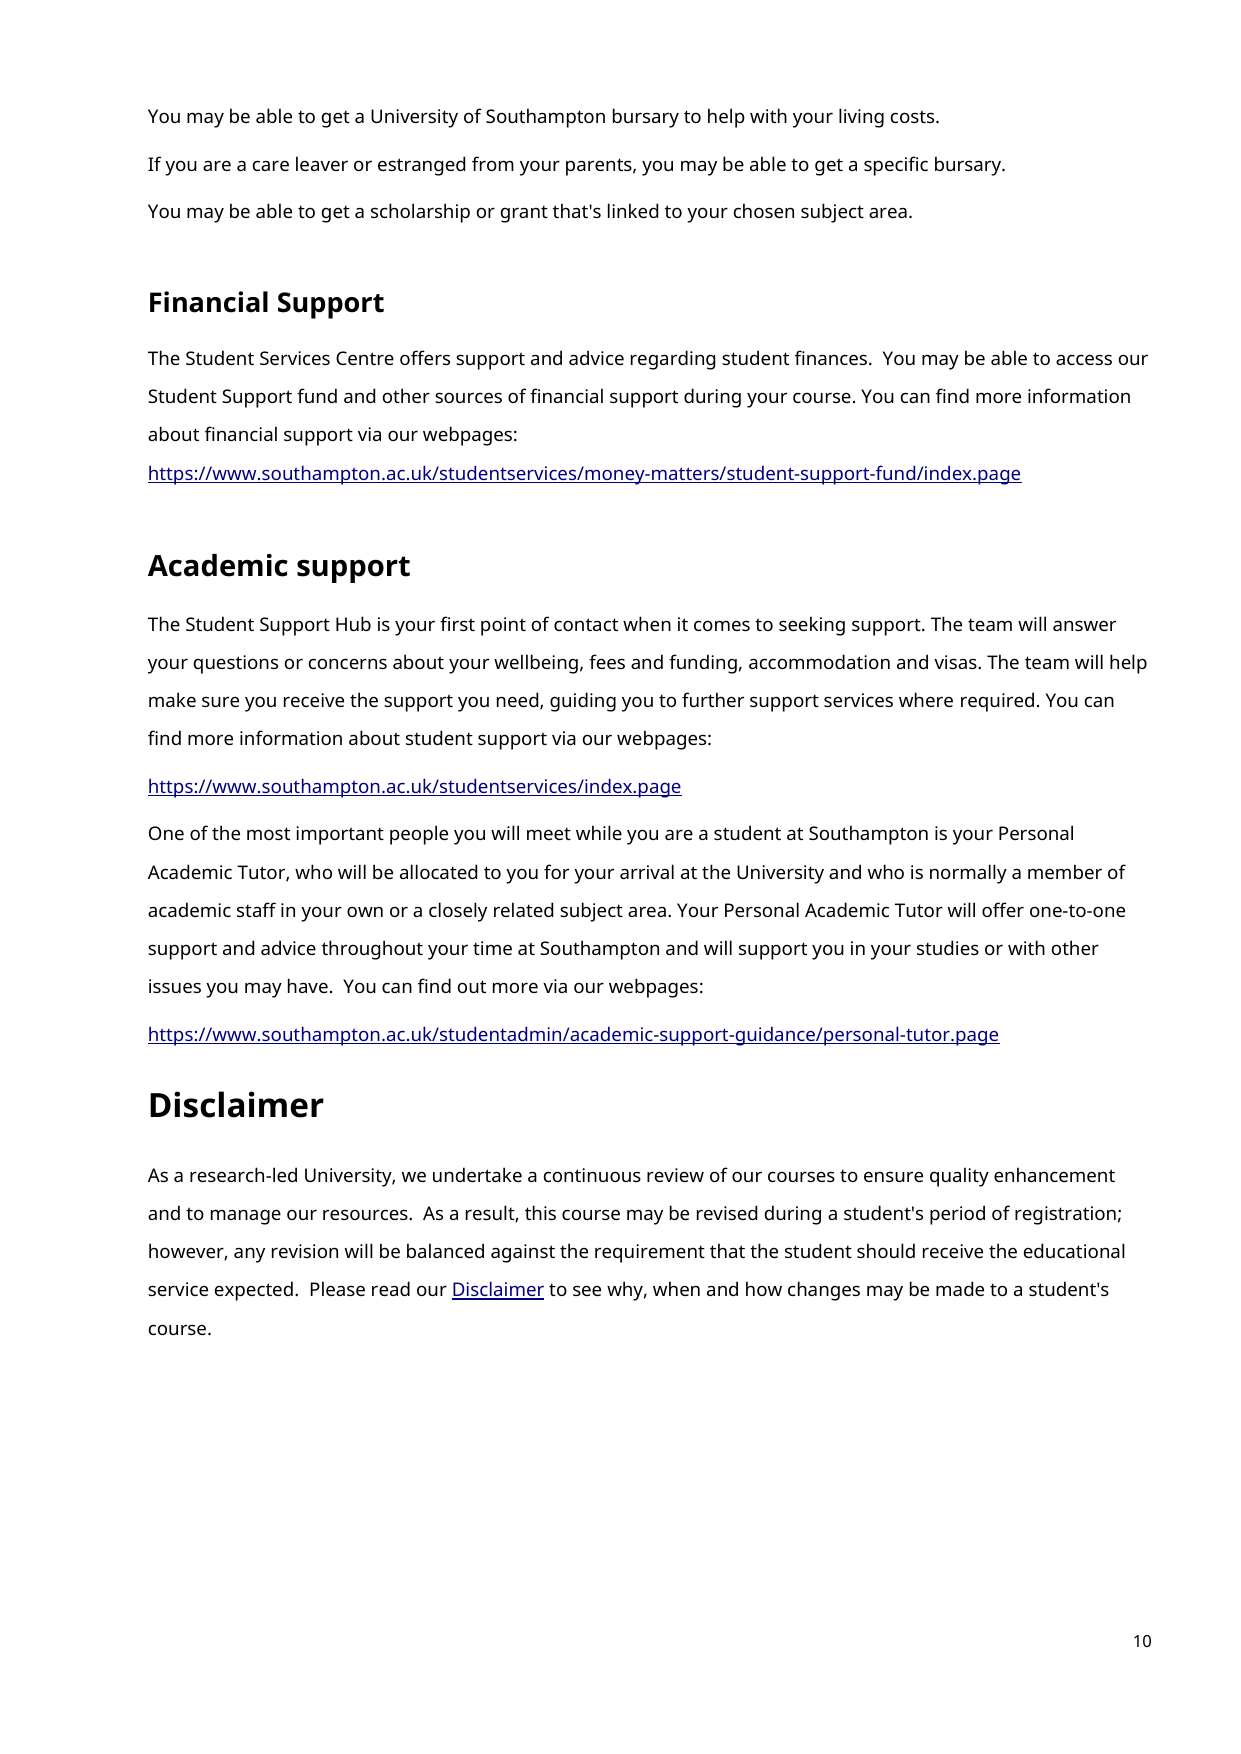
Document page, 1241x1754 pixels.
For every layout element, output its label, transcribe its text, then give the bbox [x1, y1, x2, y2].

text You may be able to get a scholarship or grant that's linked to your chosen subject area. [148, 199, 1152, 224]
subtitle Disclaimer [148, 1081, 1152, 1127]
text https://www.southampton.ac.uk/studentservices/index.page [148, 773, 1152, 799]
text You may be able to get a University of Southampton bursary to help with your living costs. [148, 103, 1152, 129]
text If you are a care leaver or estranged from your parents, you may be able to get a specific bursary. [148, 151, 1152, 177]
text As a research-led University, we undertake a continuous review of our courses to ensure quality enhancement and to manage our resources. As a result, this course may be revised during a student's period of registration; however, any revision will be balanced against the requirement that the student should receive the educational service expected. Please read our Disclaimer to see why, when and how changes may be made to a student's course. [148, 1162, 1152, 1340]
text The Student Support Hub is your first point of contact when it comes to seeking support. The team will answer your questions or concerns about your wellbeing, fees and funding, accommodation and visas. The team will help make sure you receive the support you need, guiding you to further support services where required. You can find more information about student support via our webpages: [148, 611, 1152, 751]
text The Student Services Centre offers support and advice regarding student finances. You may be able to access our Student Support fund and other sources of financial support during your course. You can find more information about financial support via our webpages: https://www.southampton.ac.uk/studentservices/money-matters/student-support-fund/index.page [148, 345, 1152, 486]
subtitle Financial Support [148, 284, 1152, 321]
subtitle Academic support [148, 545, 1152, 585]
text https://www.southampton.ac.uk/studentadmin/academic-support-guidance/personal-tutor.page [148, 1021, 1152, 1047]
text One of the most important people you will meet while you are a student at Southampton is your Personal Academic Tutor, who will be allocated to you for your arrival at the University and who is normally a member of academic staff in your own or a closely related subject area. Your Personal Academic Tutor will offer one-to-one support and advice throughout your time at Southampton and will support you in your studies or with other issues you may have. You can find out more via our webpages: [148, 821, 1152, 999]
